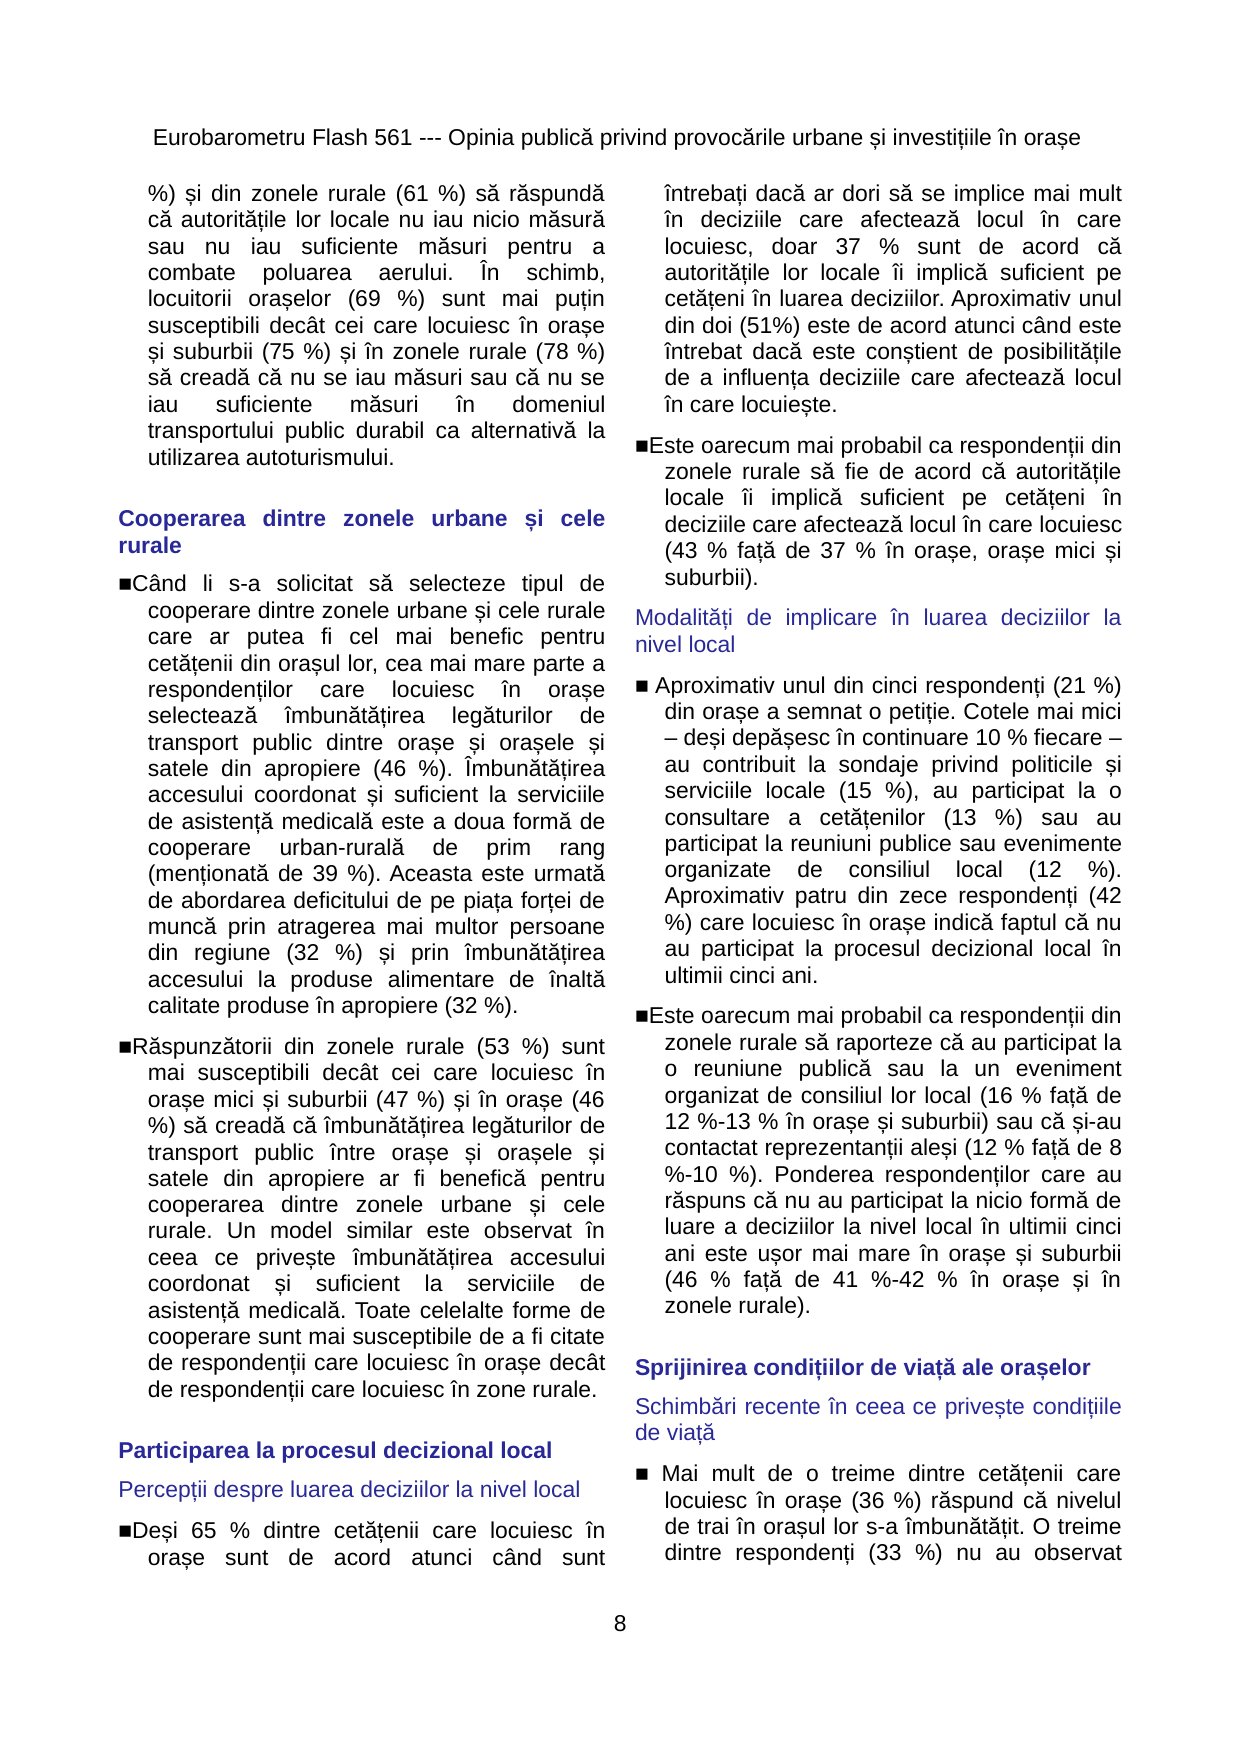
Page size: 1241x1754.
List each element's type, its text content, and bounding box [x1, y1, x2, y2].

text ■Răspunzătorii din zonele rurale (53 %) sunt mai susceptibili decât cei care locuiesc în orașe mici și suburbii (47 %) și în orașe (46 %) să creadă că îmbunătățirea legăturilor de transport public între orașe și orașele și satele din apropiere ar fi benefică pentru cooperarea dintre zonele urbane și cele rurale. Un model similar este observat în ceea ce privește îmbunătățirea accesului coordonat și suficient la serviciile de asistență medicală. Toate celelalte forme de cooperare sunt mai susceptibile de a fi citate de respondenții care locuiesc în orașe decât de respondenții care locuiesc în zone rurale. [118, 1033, 605, 1402]
subtitle Cooperarea dintre zonele urbane și cele rurale [118, 505, 605, 558]
text ■Este oarecum mai probabil ca respondenții din zonele rurale să raporteze că au participat la o reuniune publică sau la un eveniment organizat de consiliul lor local (16 % față de 12 %-13 % în orașe și suburbii) sau că și-au contactat reprezentanții aleși (12 % față de 8 %-10 %). Ponderea respondenților care au răspuns că nu au participat la nicio formă de luare a deciziilor la nivel local în ultimii cinci ani este ușor mai mare în orașe și suburbii (46 % față de 41 %-42 % în orașe și în zonele rurale). [635, 1002, 1122, 1319]
text ■Este oarecum mai probabil ca respondenții din zonele rurale să fie de acord că autoritățile locale îi implică suficient pe cetățeni în deciziile care afectează locul în care locuiesc (43 % față de 37 % în orașe, orașe mici și suburbii). [635, 432, 1122, 590]
text Schimbări recente în ceea ce privește condițiile de viață [635, 1393, 1122, 1446]
text întrebați dacă ar dori să se implice mai mult în deciziile care afectează locul în care locuiesc, doar 37 % sunt de acord că autoritățile lor locale îi implică suficient pe cetățeni în luarea deciziilor. Aproximativ unul din doi (51%) este de acord atunci când este întrebat dacă este conștient de posibilitățile de a influența deciziile care afectează locul în care locuiește. [635, 180, 1122, 417]
text ■ Aproximativ unul din cinci respondenți (21 %) din orașe a semnat o petiție. Cotele mai mici – deși depășesc în continuare 10 % fiecare – au contribuit la sondaje privind politicile și serviciile locale (15 %), au participat la o consultare a cetățenilor (13 %) sau au participat la reuniuni publice sau evenimente organizate de consiliul local (12 %). Aproximativ patru din zece respondenți (42 %) care locuiesc în orașe indică faptul că nu au participat la procesul decizional local în ultimii cinci ani. [635, 672, 1122, 988]
text %) și din zonele rurale (61 %) să răspundă că autoritățile lor locale nu iau nicio măsură sau nu iau suficiente măsuri pentru a combate poluarea aerului. În schimb, locuitorii orașelor (69 %) sunt mai puțin susceptibili decât cei care locuiesc în orașe și suburbii (75 %) și în zonele rurale (78 %) să creadă că nu se iau măsuri sau că nu se iau suficiente măsuri în domeniul transportului public durabil ca alternativă la utilizarea autoturismului. [118, 180, 605, 470]
text ■Deși 65 % dintre cetățenii care locuiesc în orașe sunt de acord atunci când sunt [118, 1517, 605, 1570]
text ■ Mai mult de o treime dintre cetățenii care locuiesc în orașe (36 %) răspund că nivelul de trai în orașul lor s-a îmbunătățit. O treime dintre respondenți (33 %) nu au observat [635, 1460, 1122, 1566]
text ■Când li s-a solicitat să selecteze tipul de cooperare dintre zonele urbane și cele rurale care ar putea fi cel mai benefic pentru cetățenii din orașul lor, cea mai mare parte a respondenților care locuiesc în orașe selectează îmbunătățirea legăturilor de transport public dintre orașe și orașele și satele din apropiere (46 %). Îmbunătățirea accesului coordonat și suficient la serviciile de asistență medicală este a doua formă de cooperare urban-rurală de prim rang (menționată de 39 %). Aceasta este urmată de abordarea deficitului de pe piața forței de muncă prin atragerea mai multor persoane din regiune (32 %) și prin îmbunătățirea accesului la produse alimentare de înaltă calitate produse în apropiere (32 %). [118, 570, 605, 1018]
text Percepții despre luarea deciziilor la nivel local [118, 1476, 605, 1503]
text Modalități de implicare în luarea deciziilor la nivel local [635, 604, 1122, 657]
subtitle Participarea la procesul decizional local [118, 1437, 605, 1464]
subtitle Sprijinirea condițiilor de viață ale orașelor [635, 1354, 1122, 1381]
